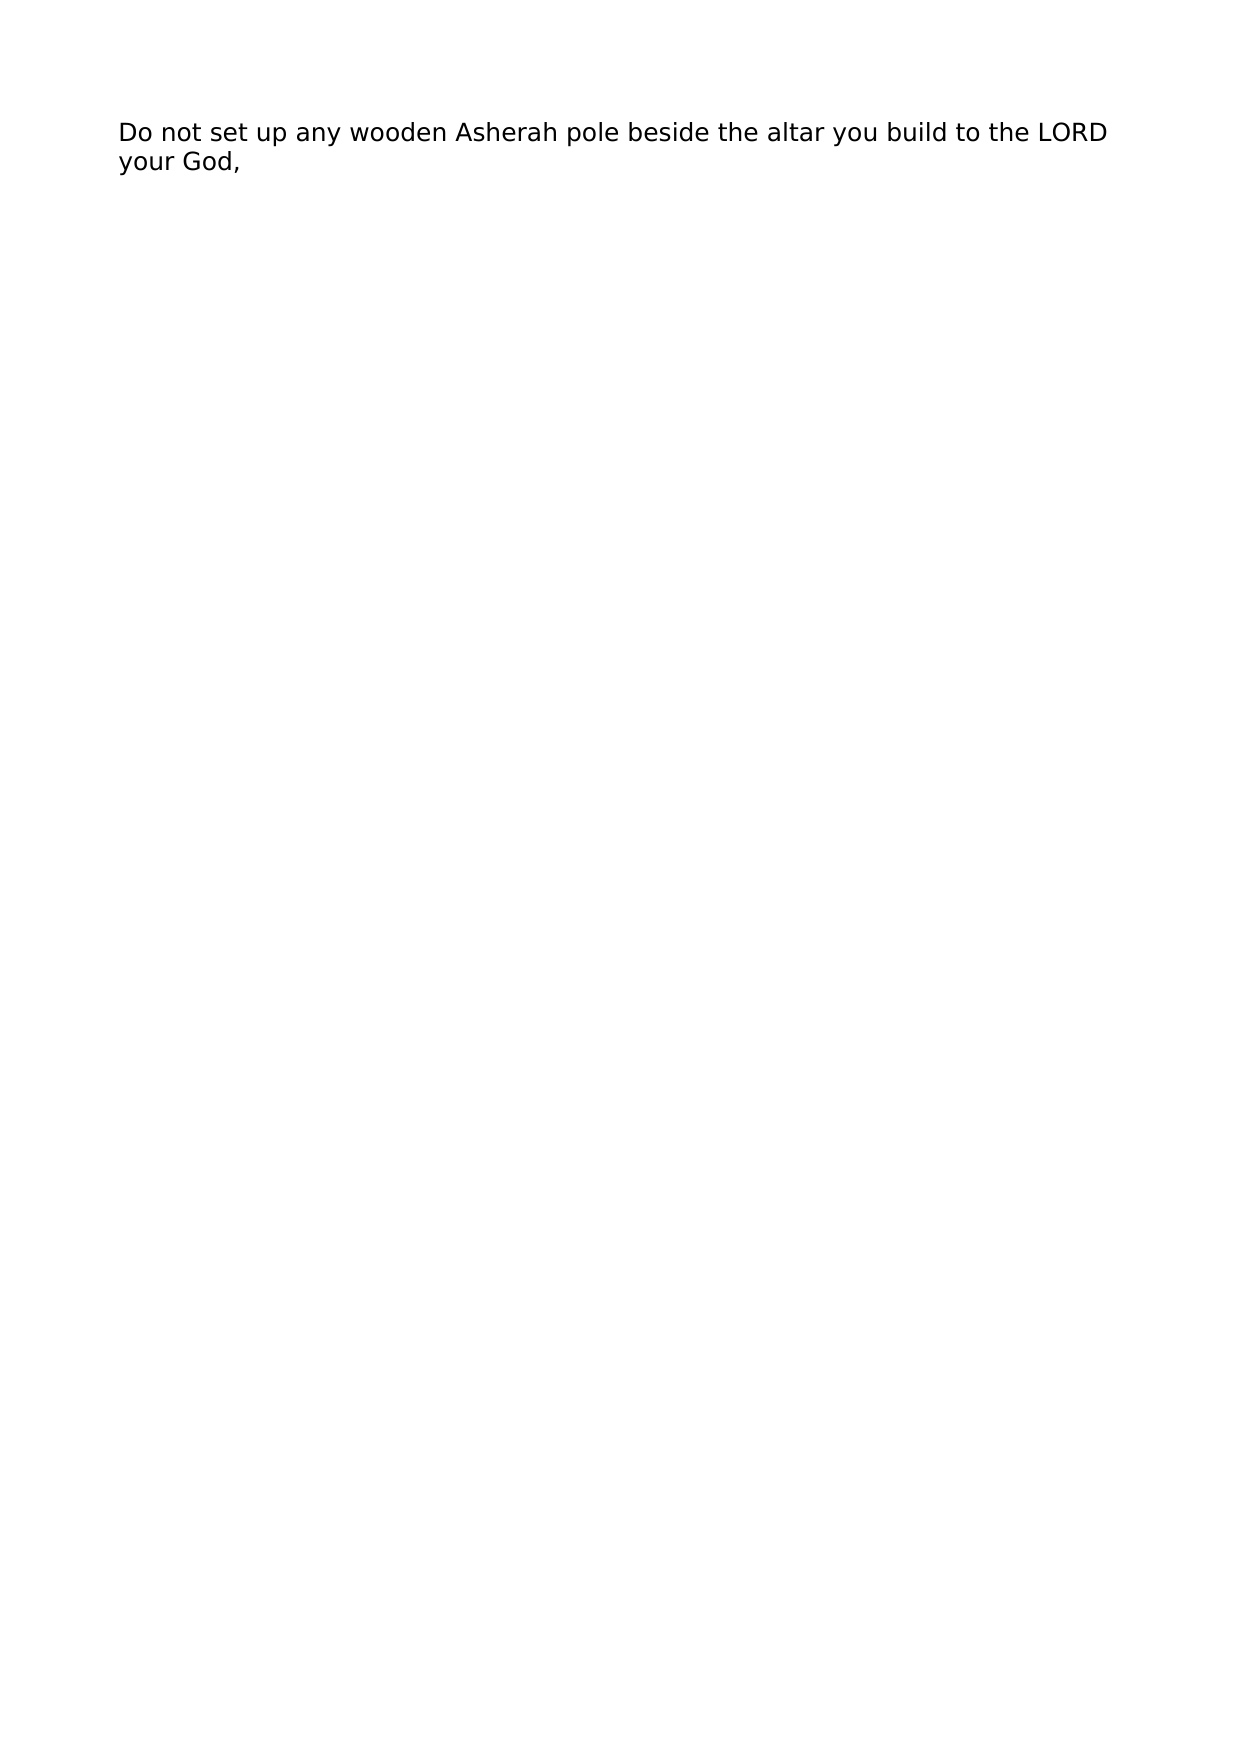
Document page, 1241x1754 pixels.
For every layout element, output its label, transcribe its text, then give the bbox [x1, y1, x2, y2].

text Do not set up any wooden Asherah pole beside the altar you build to the LORD your God, [118, 118, 1122, 176]
